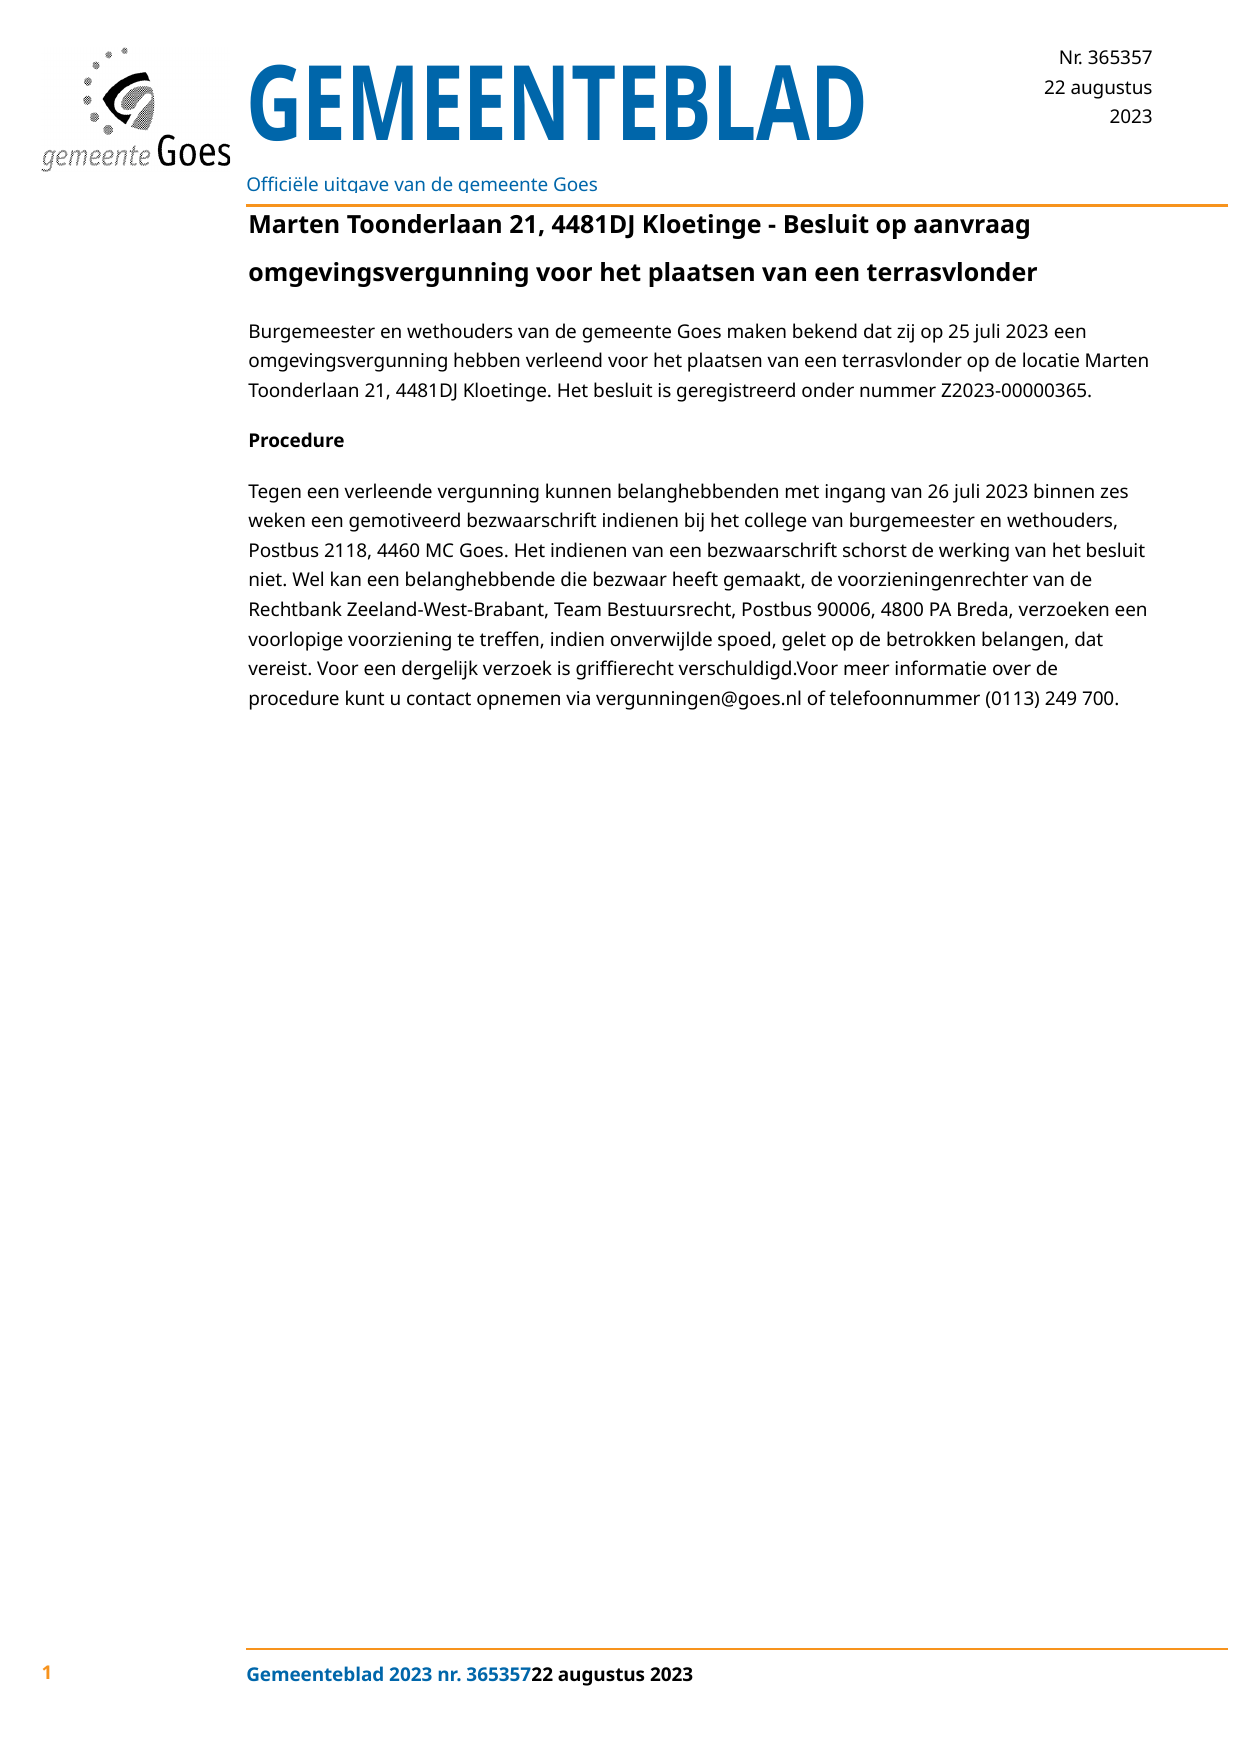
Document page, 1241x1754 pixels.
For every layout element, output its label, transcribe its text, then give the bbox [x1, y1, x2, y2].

text Marten Toonderlaan 21, 4481DJ Kloetinge - Besluit op aanvraag omgevingsvergunning voor het plaatsen van een terrasvlonder [248, 207, 1152, 288]
picture [41, 47, 231, 172]
text Tegen een verleende vergunning kunnen belanghebbenden met ingang van 26 juli 2023 binnen zes weken een gemotiveerd bezwaarschrift indienen bij het college van burgemeester en wethouders, Postbus 2118, 4460 MC Goes. Het indienen van een bezwaarschrift schorst de werking van het besluit niet. Wel kan een belanghebbende die bezwaar heeft gemaakt, de voorzieningenrechter van de Rechtbank Zeeland-West-Brabant, Team Bestuursrecht, Postbus 90006, 4800 PA Breda, verzoeken een voorlopige voorziening te treffen, indien onverwijlde spoed, gelet op de betrokken belangen, dat vereist. Voor een dergelijk verzoek is griffierecht verschuldigd.Voor meer informatie over de procedure kunt u contact opnemen via vergunningen@goes.nl of telefoonnummer (0113) 249 700. [248, 478, 1152, 711]
text Procedure [248, 427, 1152, 453]
text Burgemeester en wethouders van de gemeente Goes maken bekend dat zij op 25 juli 2023 een omgevingsvergunning hebben verleend voor het plaatsen van een terrasvlonder op de locatie Marten Toonderlaan 21, 4481DJ Kloetinge. Het besluit is geregistreerd onder nummer Z2023-00000365. [248, 318, 1152, 403]
